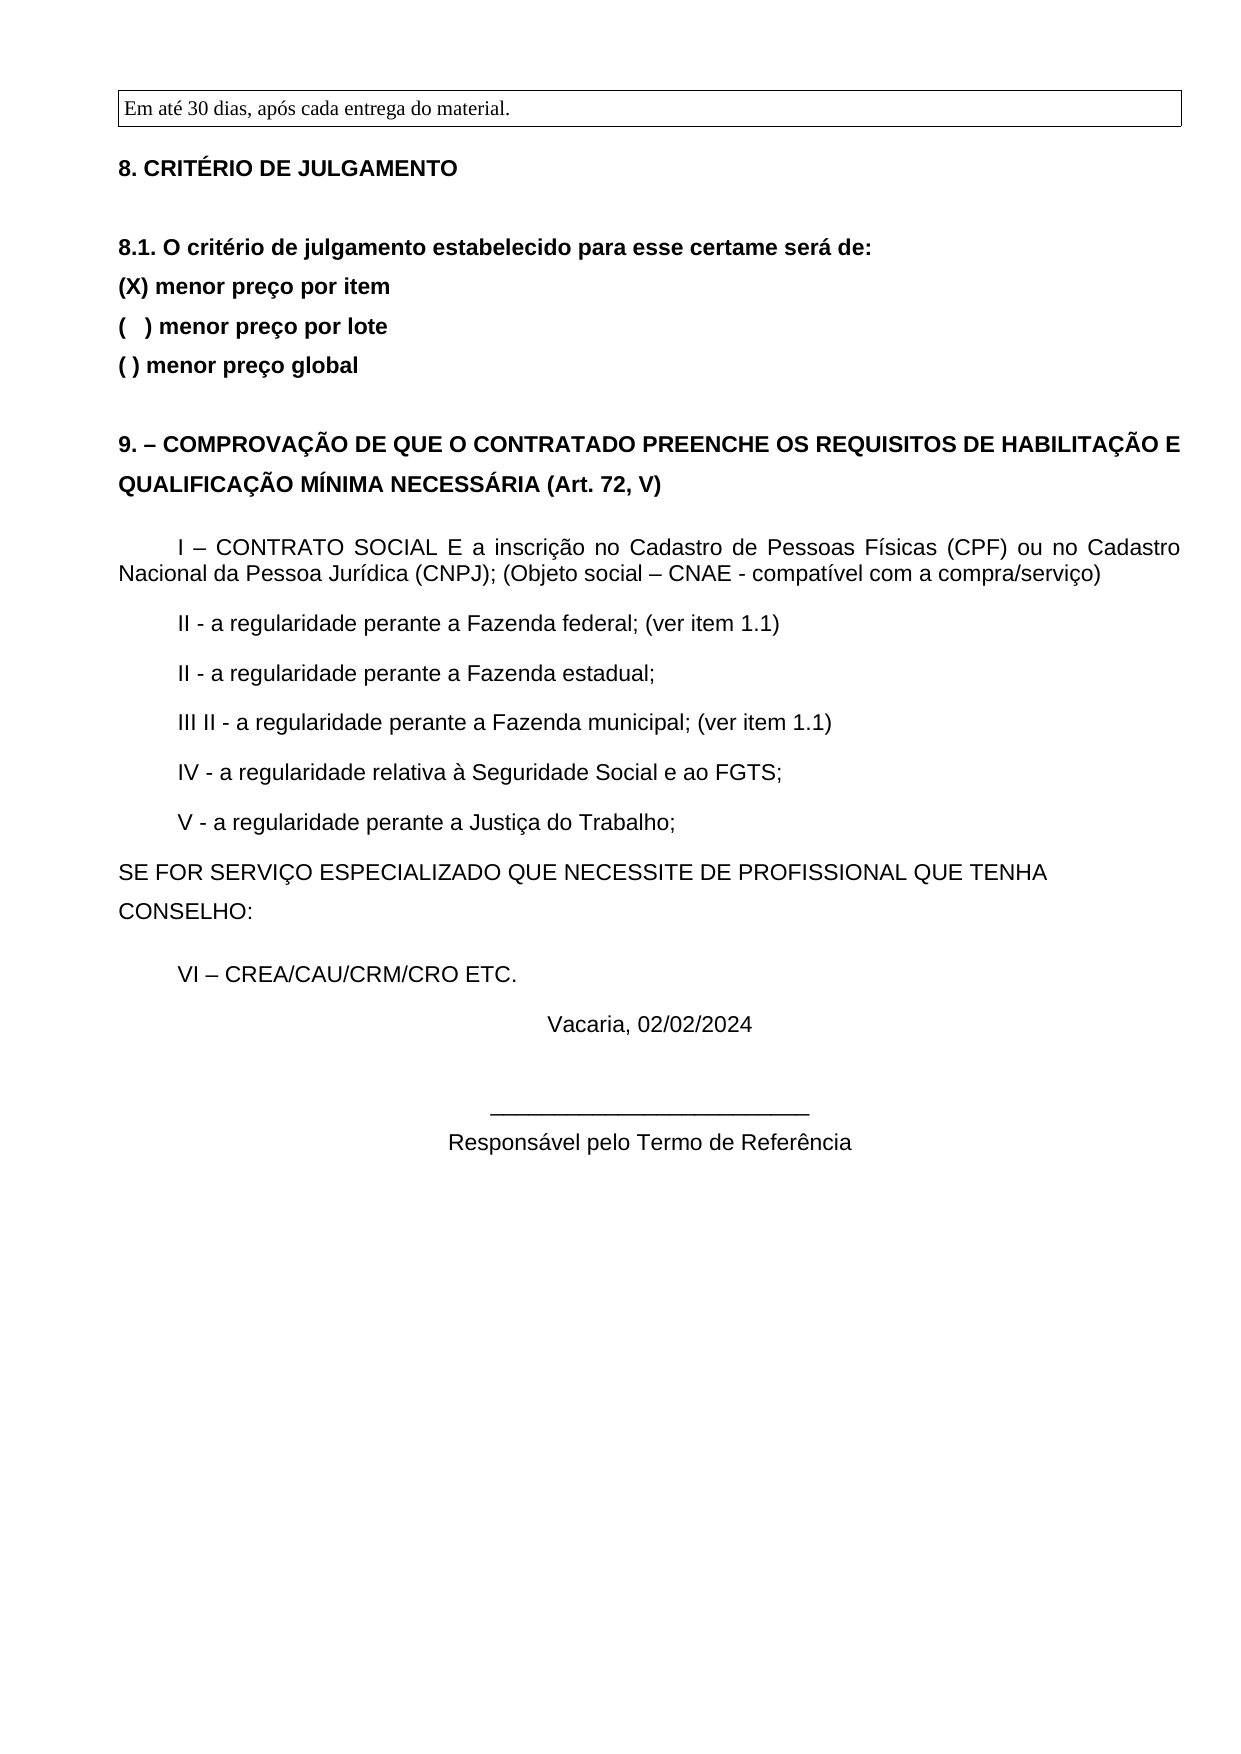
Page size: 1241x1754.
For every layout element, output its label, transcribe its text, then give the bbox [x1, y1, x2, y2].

table_header Em até 30 dias, após cada entrega do material. [119, 91, 1181, 126]
text _________________________ [118, 1090, 1181, 1116]
text I – CONTRATO SOCIAL E a inscrição no Cadastro de Pessoas Físicas (CPF) ou no Cadastro Nacional da Pessoa Jurídica (CNPJ); (Objeto social – CNAE - compatível com a compra/serviço) [118, 534, 1181, 586]
text V - a regularidade perante a Justiça do Trabalho; [118, 809, 1181, 835]
text Responsável pelo Termo de Referência [118, 1129, 1181, 1156]
text II - a regularidade perante a Fazenda federal; (ver item 1.1) [118, 610, 1181, 636]
list 8. CRITÉRIO DE JULGAMENTO [118, 155, 1181, 181]
list ( ) menor preço global [118, 352, 1181, 379]
text II - a regularidade perante a Fazenda estadual; [118, 659, 1181, 686]
text IV - a regularidade relativa à Seguridade Social e ao FGTS; [118, 759, 1181, 786]
list ( ) menor preço por lote [118, 313, 1181, 339]
text VI – CREA/CAU/CRM/CRO ETC. [118, 961, 1181, 987]
text SE FOR SERVIÇO ESPECIALIZADO QUE NECESSITE DE PROFISSIONAL QUE TENHA CONSELHO: [118, 859, 1181, 924]
text Vacaria, 02/02/2024 [118, 1011, 1181, 1037]
list (X) menor preço por item [118, 273, 1181, 300]
list 8.1. O critério de julgamento estabelecido para esse certame será de: [118, 194, 1181, 260]
text III II - a regularidade perante a Fazenda municipal; (ver item 1.1) [118, 709, 1181, 736]
list 9. – COMPROVAÇÃO DE QUE O CONTRATADO PREENCHE OS REQUISITOS DE HABILITAÇÃO E QUALIFICAÇÃO MÍNIMA NECESSÁRIA (Art. 72, V) [118, 431, 1181, 497]
